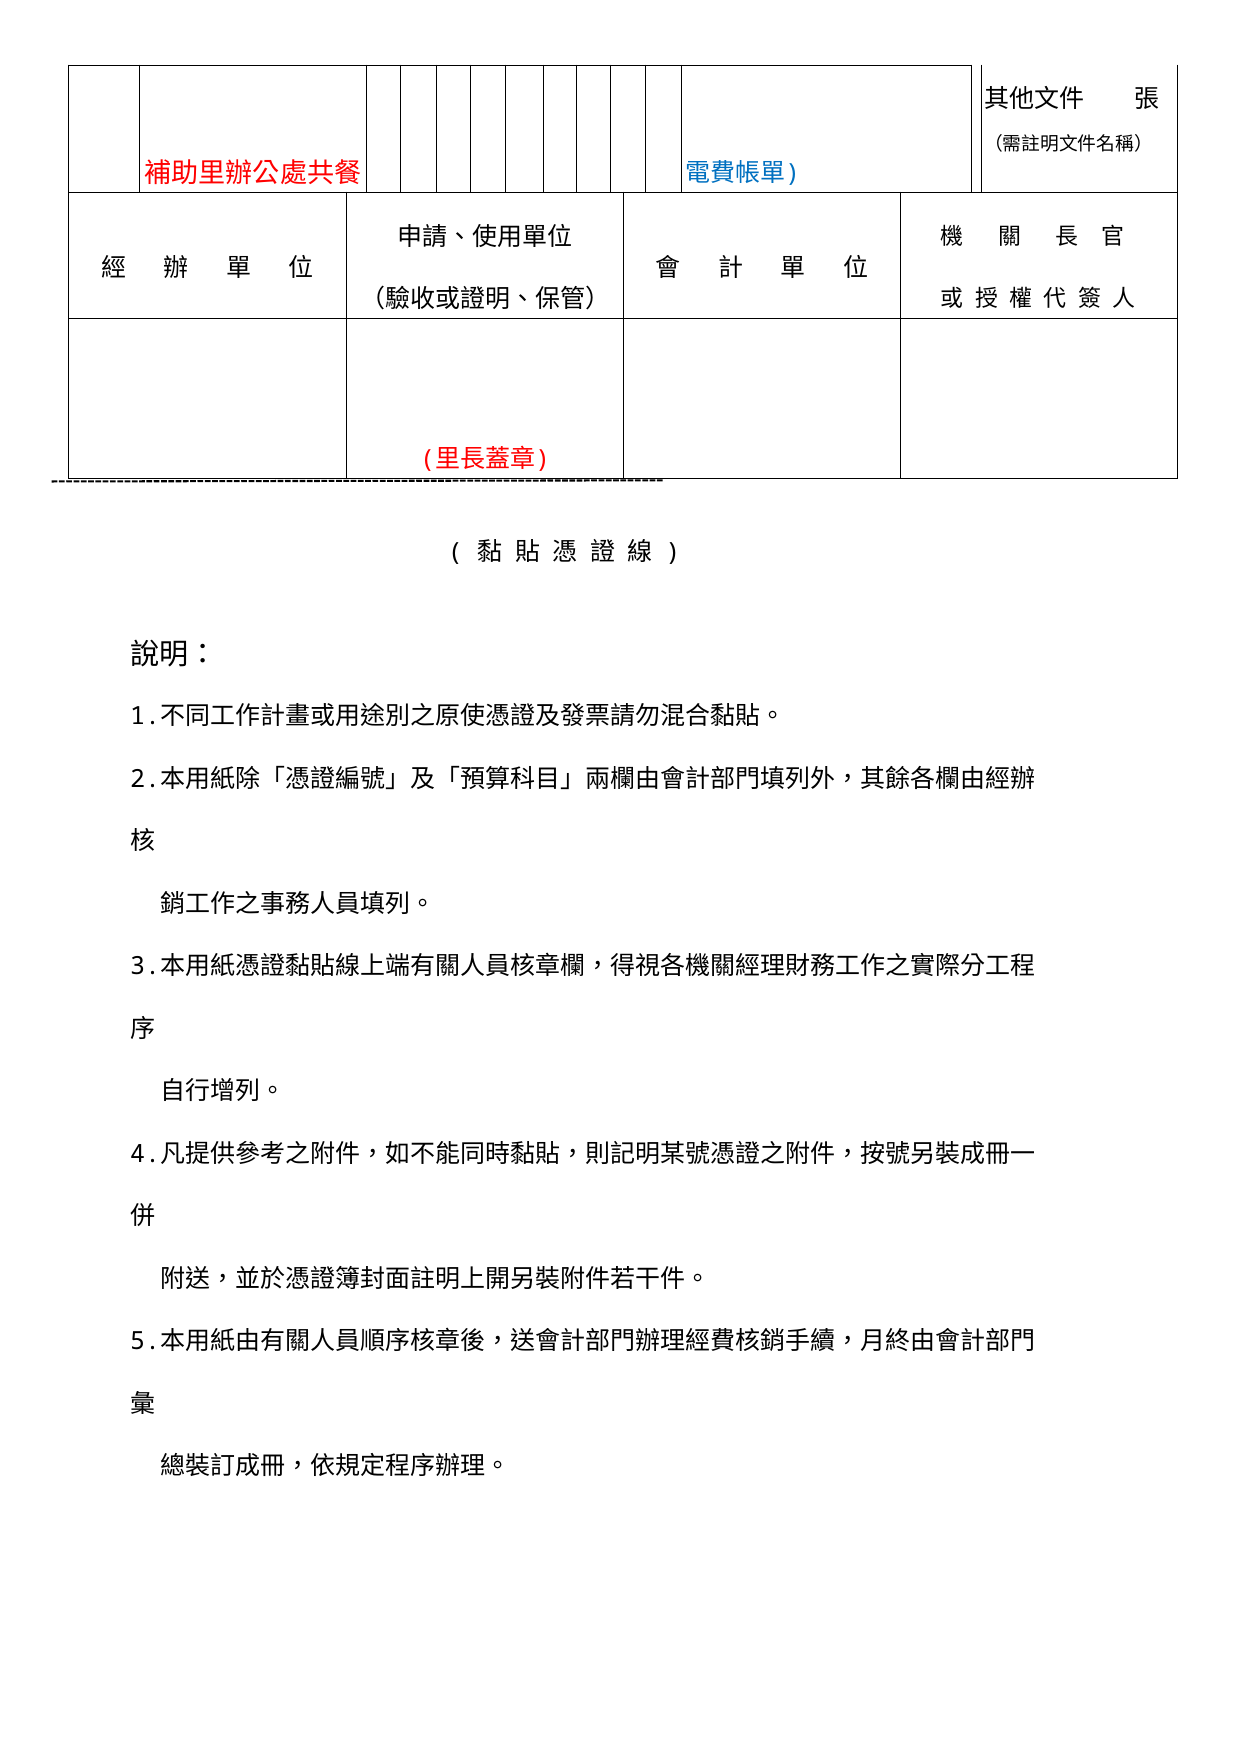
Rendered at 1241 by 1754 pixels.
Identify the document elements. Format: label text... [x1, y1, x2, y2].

text 2.本用紙除「憑證編號」及「預算科目」兩欄由會計部門填列外，其餘各欄由經辦核 [130, 735, 1057, 860]
table_cell (里長蓋章) [347, 319, 623, 478]
table_cell 會 計 單 位 [624, 193, 900, 318]
text 說明： [130, 610, 1057, 672]
table_cell [367, 66, 400, 192]
text 總裝訂成冊，依規定程序辦理。 [130, 1422, 1057, 1485]
table_cell [624, 319, 900, 478]
table_cell [437, 66, 470, 192]
table_cell 暫付款 補助里辦公處共餐據點試辦專案 [140, 66, 366, 192]
table_cell [577, 66, 610, 192]
table_cell 其他文件 張 [982, 65, 1177, 128]
table_cell 機 關 長 官 或 授 權 代 簽 人 [901, 193, 1177, 318]
table_cell [972, 129, 981, 192]
table_cell [544, 66, 576, 192]
table_cell [611, 66, 645, 192]
table_cell [471, 66, 505, 192]
table_cell [401, 66, 436, 192]
text ( 黏 貼 憑 證 線 ) [71, 507, 1057, 570]
table_cell [972, 66, 981, 128]
text 附送，並於憑證簿封面註明上開另裝附件若干件。 [130, 1235, 1057, 1297]
text 4.凡提供參考之附件，如不能同時黏貼，則記明某號憑證之附件，按號另裝成冊一併 [130, 1110, 1057, 1235]
text 銷工作之事務人員填列。 [130, 860, 1057, 922]
table_cell [69, 66, 139, 192]
table_cell [69, 319, 346, 478]
table_cell [901, 319, 1177, 478]
table_cell （需註明文件名稱） [982, 128, 1177, 192]
table_cell 申請、使用單位 （驗收或證明、保管） [347, 193, 623, 318]
text 5.本用紙由有關人員順序核章後，送會計部門辦理經費核銷手續，月終由會計部門彙 [130, 1297, 1057, 1422]
table_cell [506, 66, 543, 192]
text 自行增列。 [130, 1047, 1057, 1110]
text 1.不同工作計畫或用途別之原使憑證及發票請勿混合黏貼。 [130, 672, 1057, 735]
table_cell [646, 66, 681, 192]
text 3.本用紙憑證黏貼線上端有關人員核章欄，得視各機關經理財務工作之實際分工程序 [130, 922, 1057, 1047]
table_cell 經 辦 單 位 [69, 193, 346, 318]
table_cell 電費帳單) [682, 66, 971, 192]
